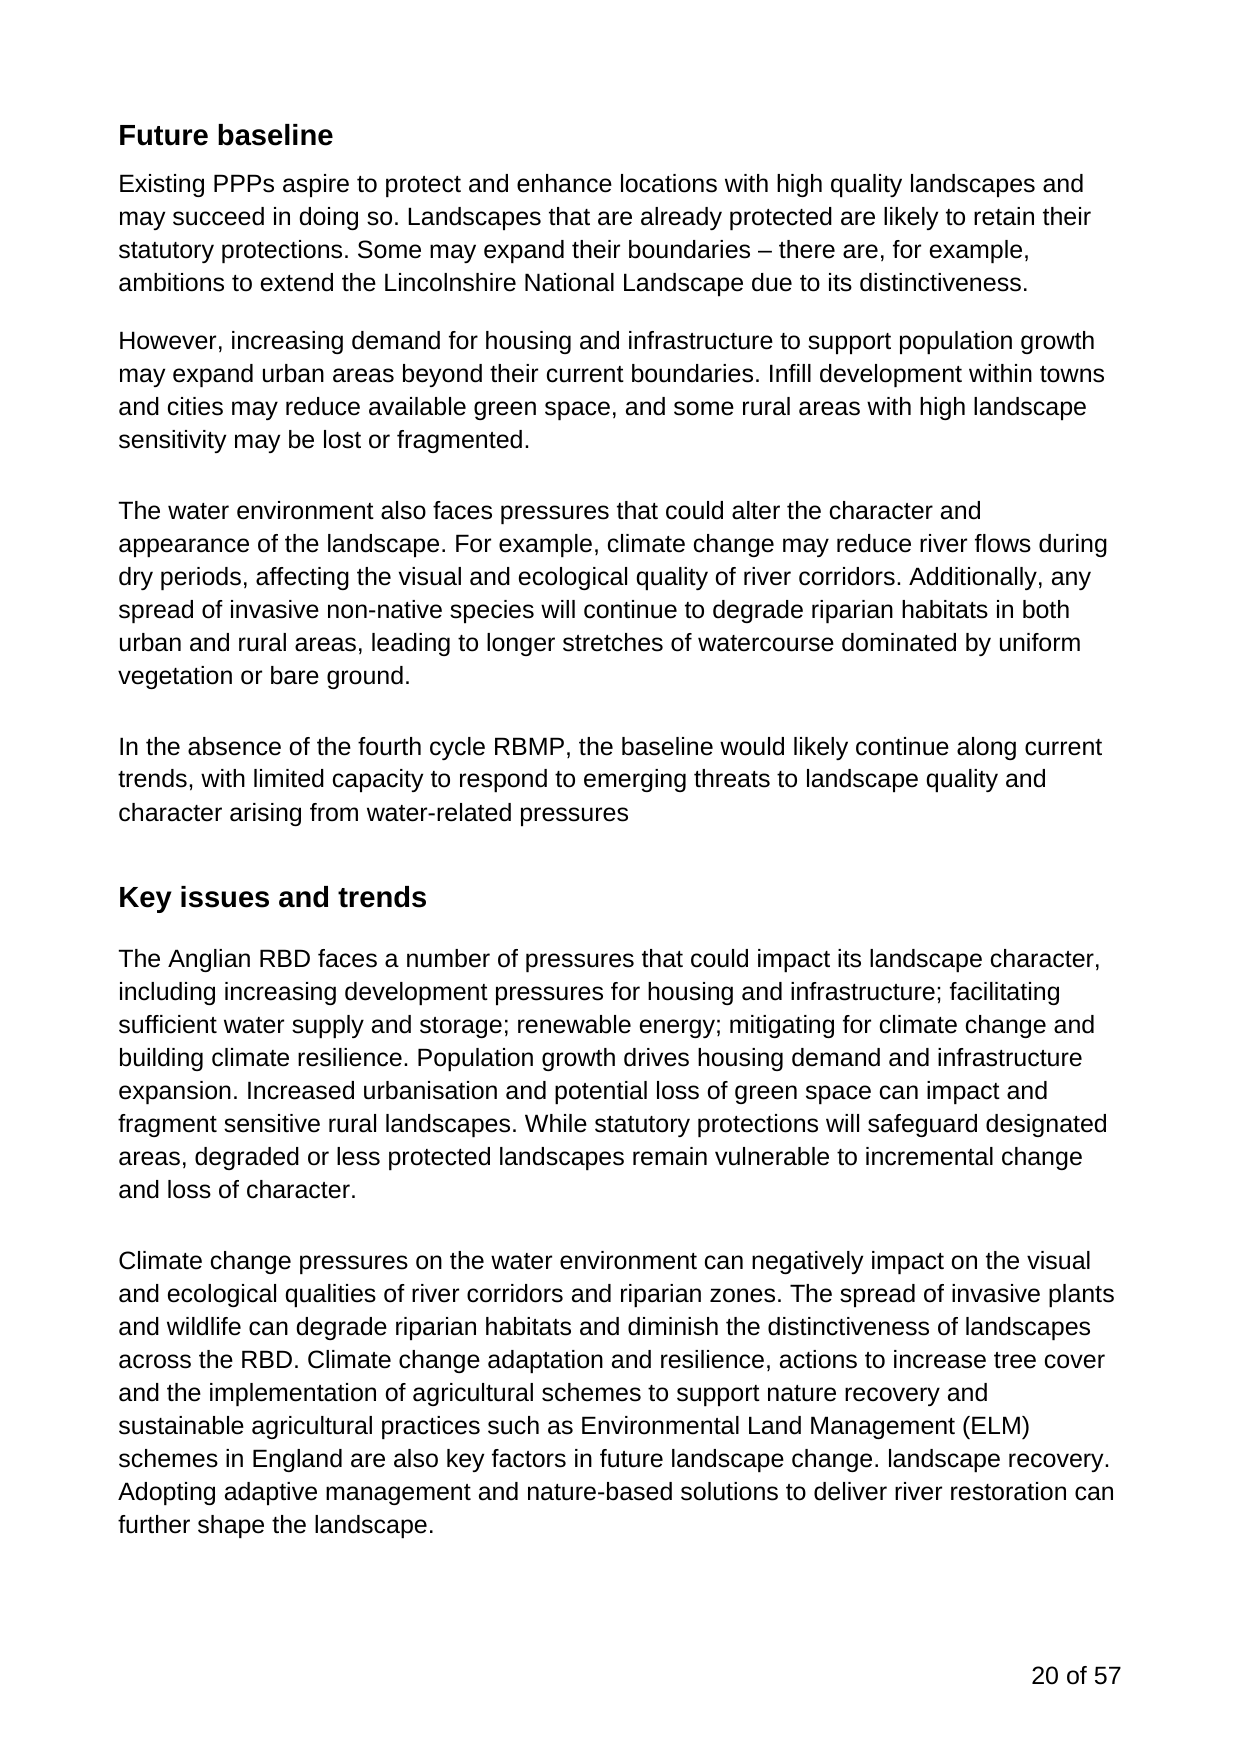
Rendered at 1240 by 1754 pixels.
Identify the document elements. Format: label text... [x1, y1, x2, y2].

text Climate change pressures on the water environment can negatively impact on the visual and ecological qualities of river corridors and riparian zones. The spread of invasive plants and wildlife can degrade riparian habitats and diminish the distinctiveness of landscapes across the RBD. Climate change adaptation and resilience, actions to increase tree cover and the implementation of agricultural schemes to support nature recovery and sustainable agricultural practices such as Environmental Land Management (ELM) schemes in England are also key factors in future landscape change. landscape recovery. Adopting adaptive management and nature-based solutions to deliver river restoration can further shape the landscape. [118, 1246, 1121, 1539]
text The Anglian RBD faces a number of pressures that could impact its landscape character, including increasing development pressures for housing and infrastructure; facilitating sufficient water supply and storage; renewable energy; mitigating for climate change and building climate resilience. Population growth drives housing demand and infrastructure expansion. Increased urbanisation and potential loss of green space can impact and fragment sensitive rural landscapes. While statutory protections will safeguard designated areas, degraded or less protected landscapes remain vulnerable to incremental change and loss of character. [118, 944, 1121, 1204]
subtitle Key issues and trends [118, 881, 1121, 914]
text Existing PPPs aspire to protect and enhance locations with high quality landscapes and may succeed in doing so. Landscapes that are already protected are likely to retain their statutory protections. Some may expand their boundaries – there are, for example, ambitions to extend the Lincolnshire National Landscape due to its distinctiveness. [118, 169, 1121, 297]
text In the absence of the fourth cycle RBMP, the baseline would likely continue along current trends, with limited capacity to respond to emerging threats to landscape quality and character arising from water-related pressures [118, 731, 1121, 826]
subtitle Future baseline [118, 118, 1121, 152]
text The water environment also faces pressures that could alter the character and appearance of the landscape. For example, climate change may reduce river flows during dry periods, affecting the visual and ecological quality of river corridors. Additionally, any spread of invasive non-native species will continue to degrade riparian habitats in both urban and rural areas, leading to longer stretches of watercourse dominated by uniform vegetation or bare ground. [118, 496, 1121, 690]
text However, increasing demand for housing and infrastructure to support population growth may expand urban areas beyond their current boundaries. Infill development within towns and cities may reduce available green space, and some rural areas with high landscape sensitivity may be lost or fragmented. [118, 326, 1121, 454]
